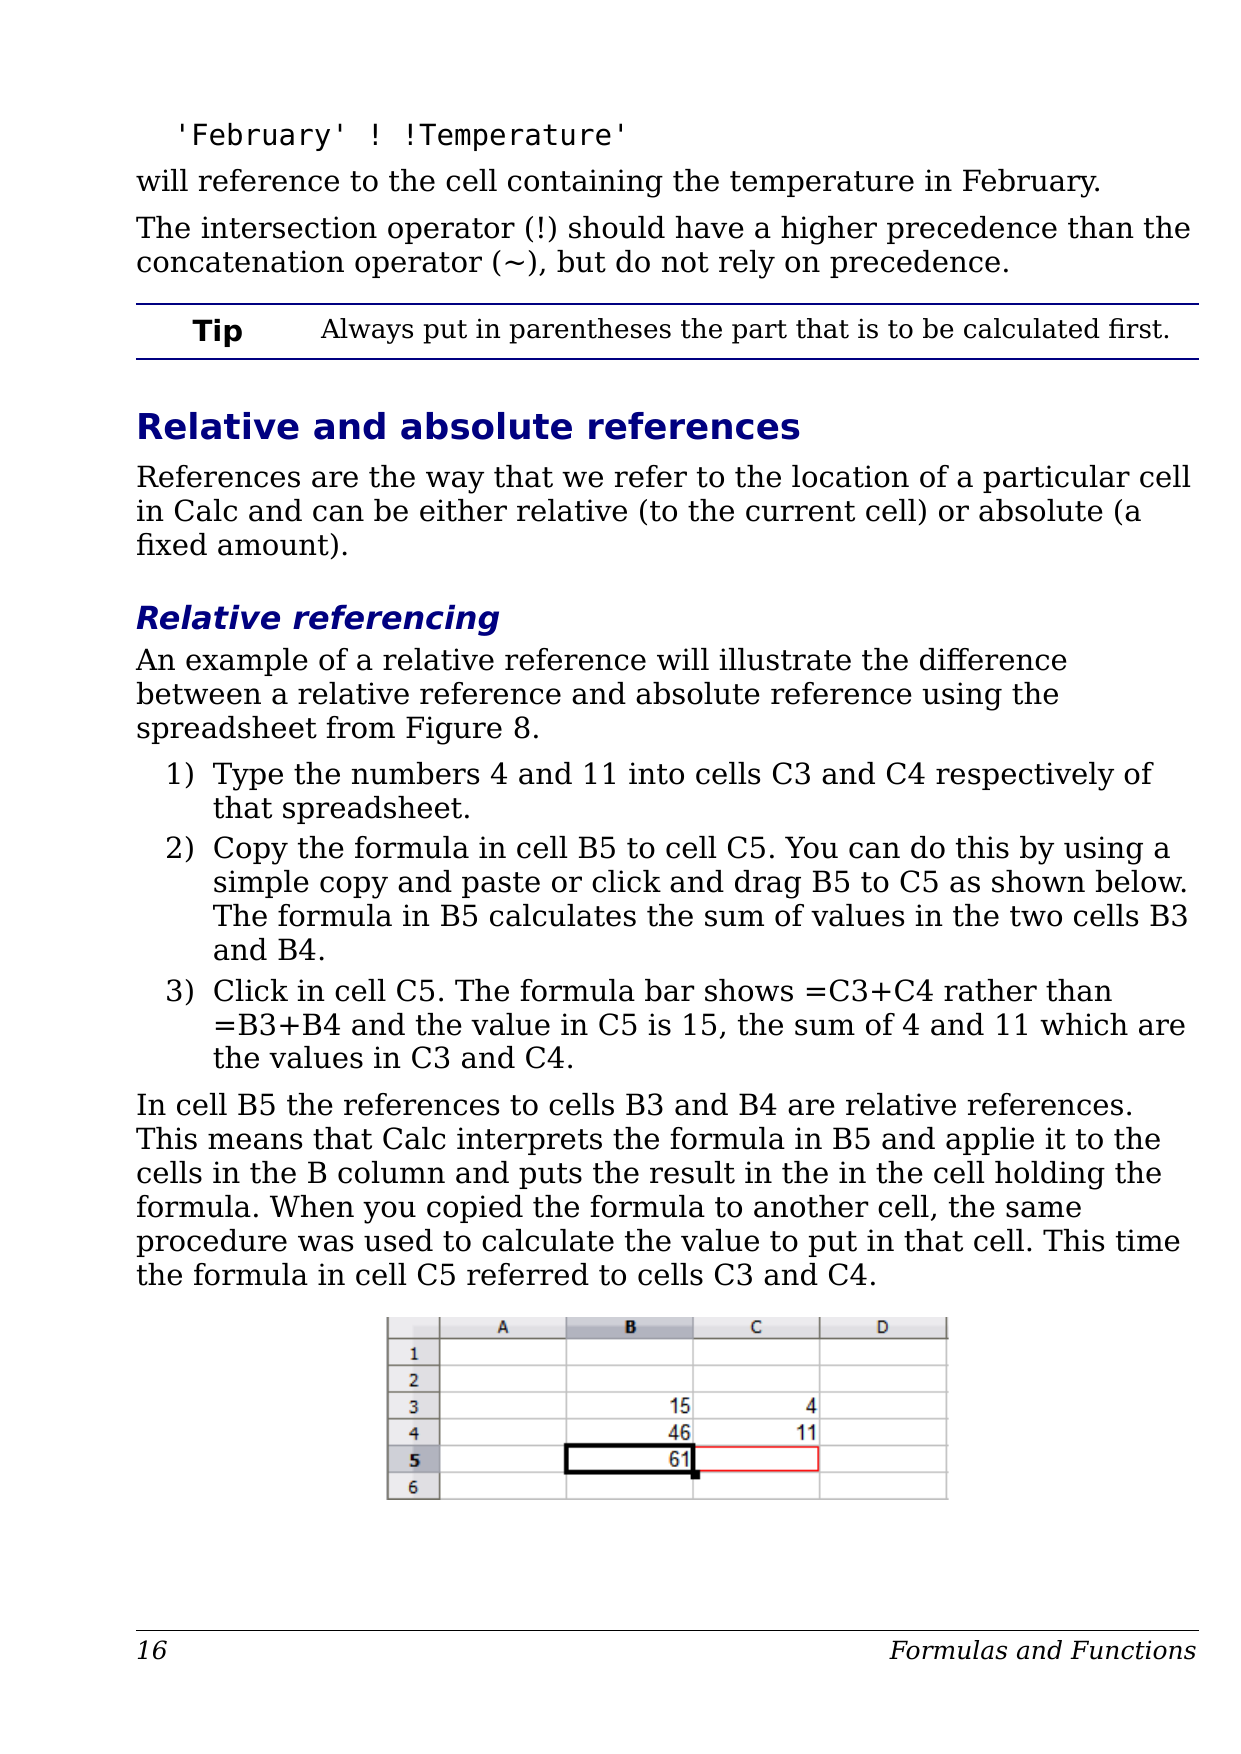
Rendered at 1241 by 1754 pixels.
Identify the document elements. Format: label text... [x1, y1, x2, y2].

table_header Always put in parentheses the part that is to be calculated first. [299, 305, 1198, 358]
text will reference to the cell containing the temperature in February. [136, 164, 1199, 198]
text References are the way that we refer to the location of a particular cell in Calc and can be either relative (to the current cell) or absolute (a fixed amount). [136, 461, 1199, 562]
table_header Tip [136, 305, 299, 358]
text 'February' ! !Temperature' [173, 118, 1199, 152]
subtitle Relative and absolute references [136, 407, 1199, 448]
list Click in cell C5. The formula bar shows =C3+C4 rather than =B3+B4 and the value in C5 is 15, the sum of 4 and 11 which are the values in C3 and C4. [195, 974, 1199, 1076]
list Copy the formula in cell B5 to cell C5. You can do this by using a simple copy and paste or click and drag B5 to C5 as shown below. The formula in B5 calculates the sum of values in the two cells B3 and B4. [195, 832, 1199, 968]
picture [386, 1317, 949, 1500]
text In cell B5 the references to cells B3 and B4 are relative references. This means that Calc interprets the formula in B5 and applie it to the cells in the B column and puts the result in the in the cell holding the formula. When you copied the formula to another cell, the same procedure was used to calculate the value to put in that cell. This time the formula in cell C5 referred to cells C3 and C4. [136, 1088, 1199, 1292]
text An example of a relative reference will illustrate the difference between a relative reference and absolute reference using the spreadsheet from Figure 8. [136, 643, 1199, 745]
subtitle Relative referencing [136, 600, 1199, 637]
text The intersection operator (!) should have a higher precedence than the concatenation operator (~), but do not rely on precedence. [136, 211, 1199, 279]
list Type the numbers 4 and 11 into cells C3 and C4 respectively of that spreadsheet. [195, 758, 1199, 826]
